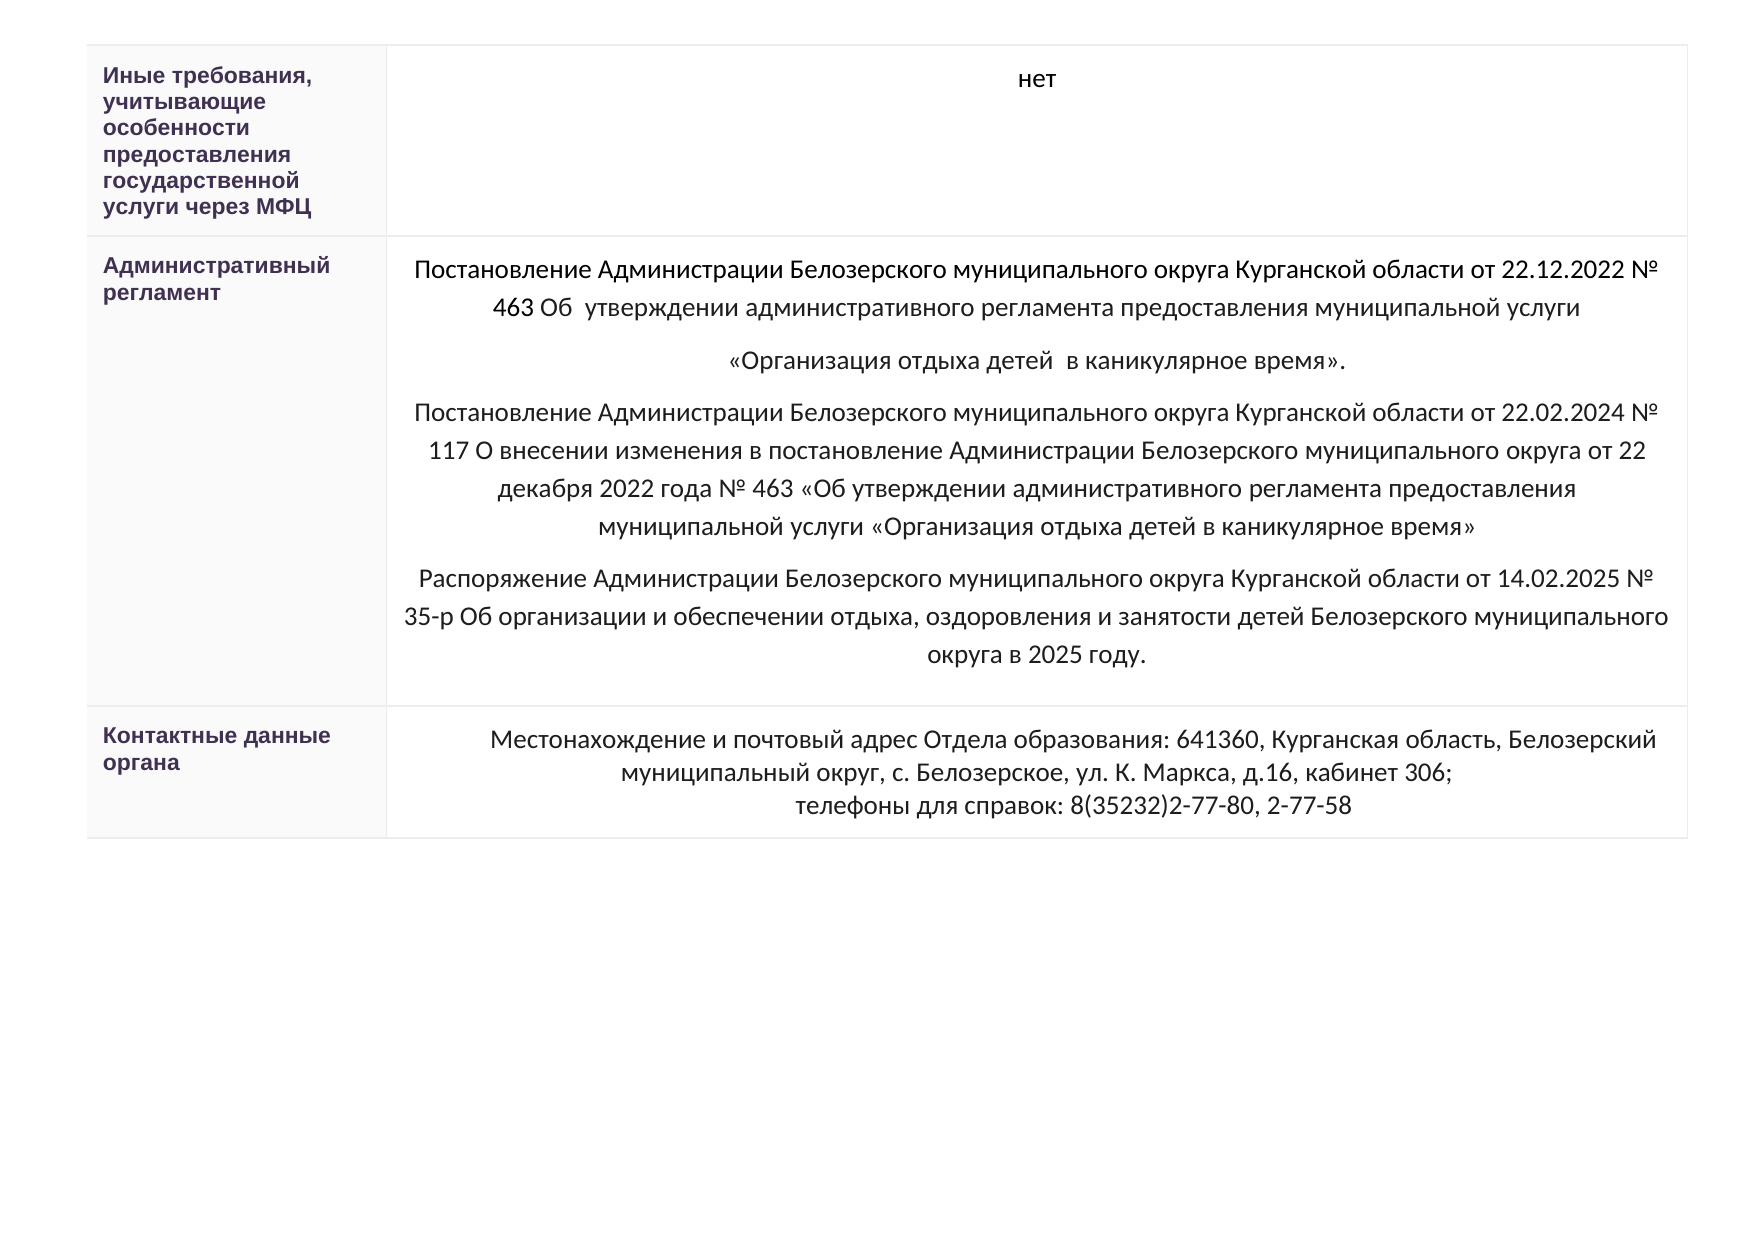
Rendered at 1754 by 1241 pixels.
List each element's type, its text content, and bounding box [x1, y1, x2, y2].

table_cell Контактные данные органа [87, 707, 386, 837]
table_cell Местонахождение и почтовый адрес Отдела образования: 641360, Курганская область, Белозерский муниципальный округ, с. Белозерское, ул. К. Маркса, д.16, кабинет 306; телефоны для справок: 8(35232)2-77-80, 2-77-58 [387, 707, 1687, 837]
table_cell Постановление Администрации Белозерского муниципального округа Курганской области от 22.12.2022 № 463 Об утверждении административного регламента предоставления муниципальной услуги «Организация отдыха детей в каникулярное время». Постановление Администрации Белозерского муниципального округа Курганской области от 22.02.2024 № 117 О внесении изменения в постановление Администрации Белозерского муниципального округа от 22 декабря 2022 года № 463 «Об утверждении административного регламента предоставления муниципальной услуги «Организация отдыха детей в каникулярное время» Распоряжение Администрации Белозерского муниципального округа Курганской области от 14.02.2025 № 35-р Об организации и обеспечении отдыха, оздоровления и занятости детей Белозерского муниципального округа в 2025 году. [387, 237, 1687, 705]
table_cell Иные требования, учитывающие особенности предоставления государственной услуги через МФЦ [87, 46, 386, 235]
table_cell нет [387, 46, 1687, 235]
table_cell Административный регламент [87, 237, 386, 705]
